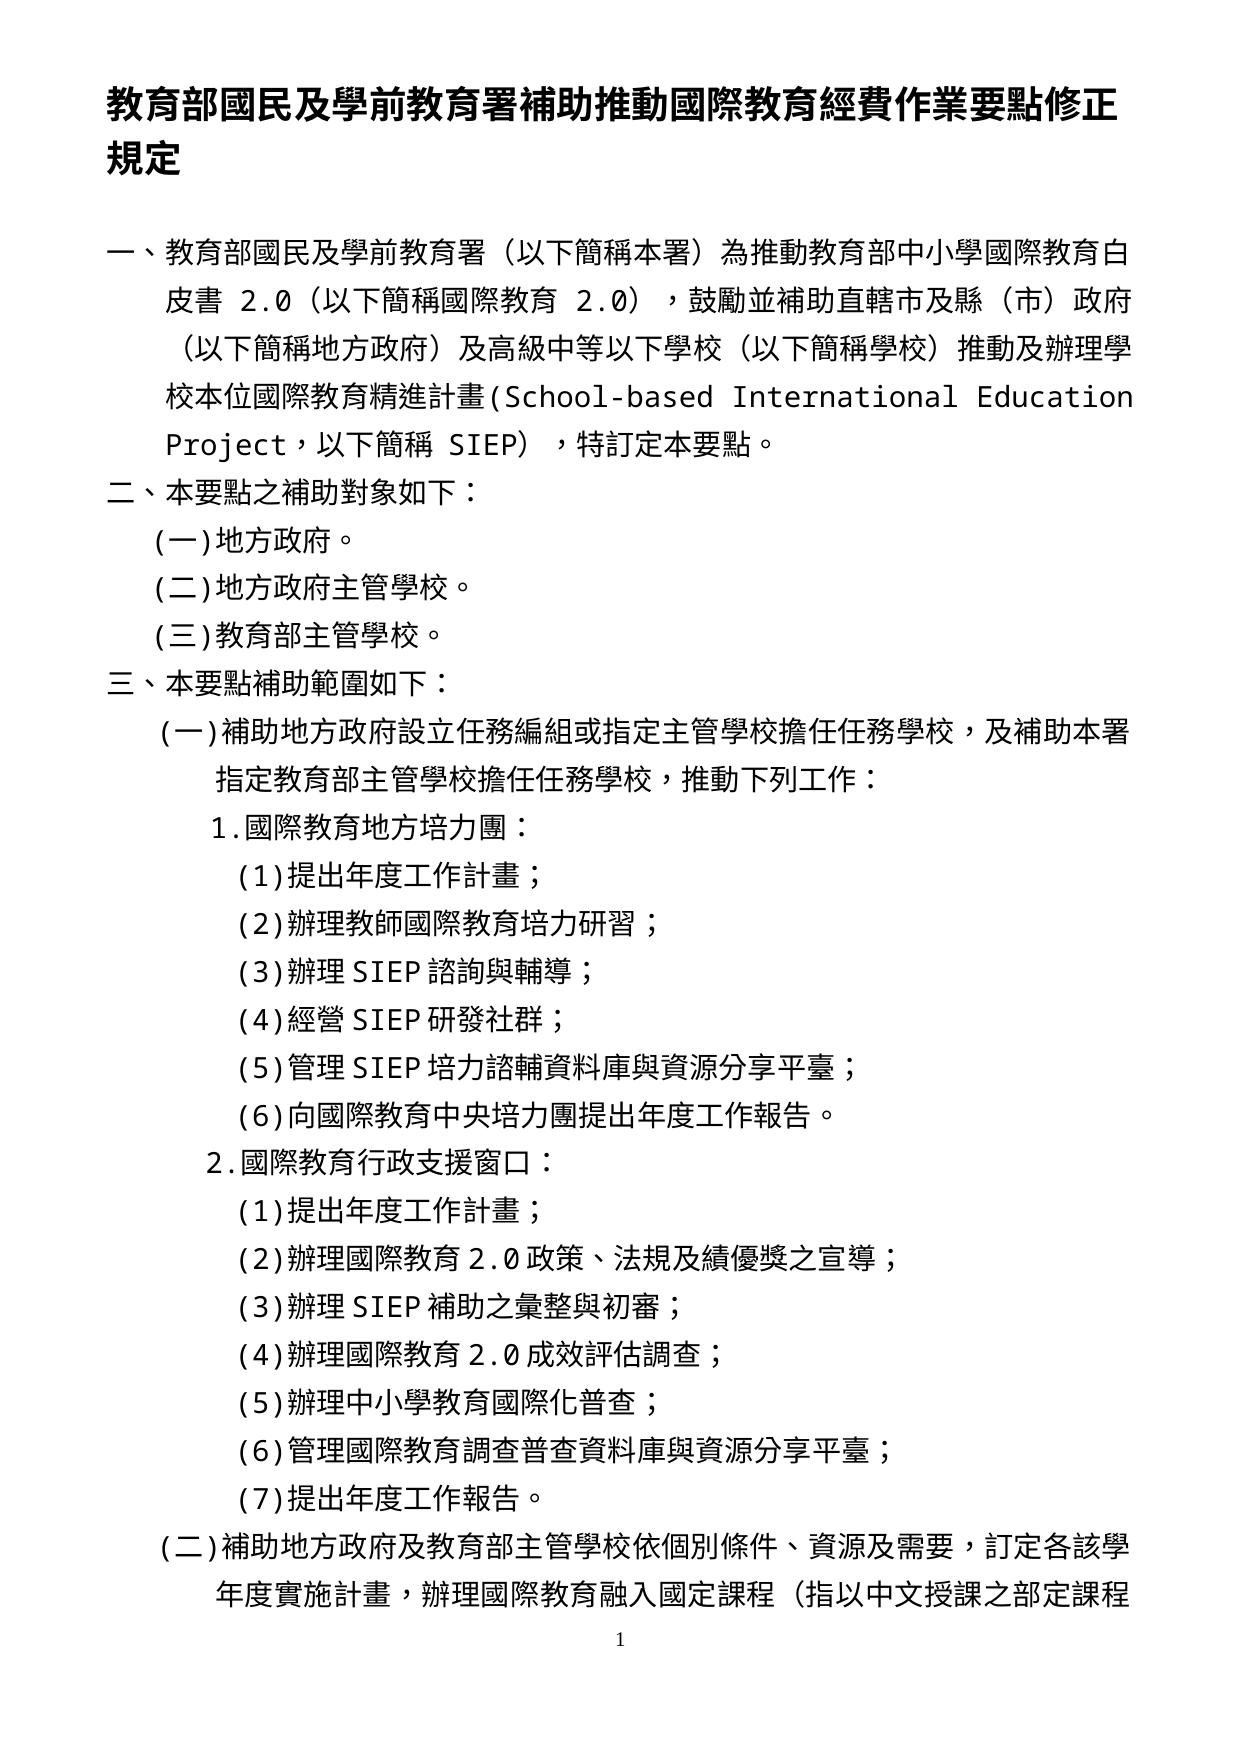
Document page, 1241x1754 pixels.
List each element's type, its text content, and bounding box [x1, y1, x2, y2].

text 二、本要點之補助對象如下： [106, 465, 1134, 513]
text 教育部國民及學前教育署補助推動國際教育經費作業要點修正規定 [106, 75, 1134, 183]
text 1.國際教育地方培力團： [209, 800, 1134, 848]
text (4)辦理國際教育2.0成效評估調查； [234, 1327, 1134, 1375]
text (三)教育部主管學校。 [151, 608, 1134, 656]
text 一、教育部國民及學前教育署（以下簡稱本署）為推動教育部中小學國際教育白皮書 2.0（以下簡稱國際教育 2.0），鼓勵並補助直轄市及縣（市）政府（以下簡稱地方政府）及高級中等以下學校（以下簡稱學校）推動及辦理學校本位國際教育精進計畫(School-based International Education Project，以下簡稱 SIEP），特訂定本要點。 [106, 225, 1134, 465]
text 三、本要點補助範圍如下： [106, 656, 1134, 704]
text (5)管理SIEP培力諮輔資料庫與資源分享平臺； [234, 1040, 1134, 1088]
text (6)管理國際教育調查普查資料庫與資源分享平臺； [234, 1423, 1134, 1471]
text (5)辦理中小學教育國際化普查； [234, 1375, 1134, 1423]
text (二)補助地方政府及教育部主管學校依個別條件、資源及需要，訂定各該學年度實施計畫，辦理國際教育融入國定課程（指以中文授課之部定課程 [156, 1519, 1134, 1615]
text 2.國際教育行政支援窗口： [205, 1136, 1134, 1183]
text (一)補助地方政府設立任務編組或指定主管學校擔任任務學校，及補助本署指定教育部主管學校擔任任務學校，推動下列工作： [156, 704, 1134, 800]
text (一)地方政府。 [151, 513, 1134, 561]
text (4)經營SIEP研發社群； [234, 992, 1134, 1040]
text (1)提出年度工作計畫； [234, 1183, 1134, 1231]
text (1)提出年度工作計畫； [234, 848, 1134, 896]
text (6)向國際教育中央培力團提出年度工作報告。 [234, 1088, 1134, 1136]
text (7)提出年度工作報告。 [234, 1471, 1134, 1519]
text (2)辦理國際教育2.0政策、法規及績優獎之宣導； [234, 1231, 1134, 1279]
text (3)辦理SIEP補助之彙整與初審； [234, 1279, 1134, 1327]
text (2)辦理教師國際教育培力研習； [234, 896, 1134, 944]
text (3)辦理SIEP諮詢與輔導； [234, 944, 1134, 992]
text (二)地方政府主管學校。 [151, 561, 1134, 608]
